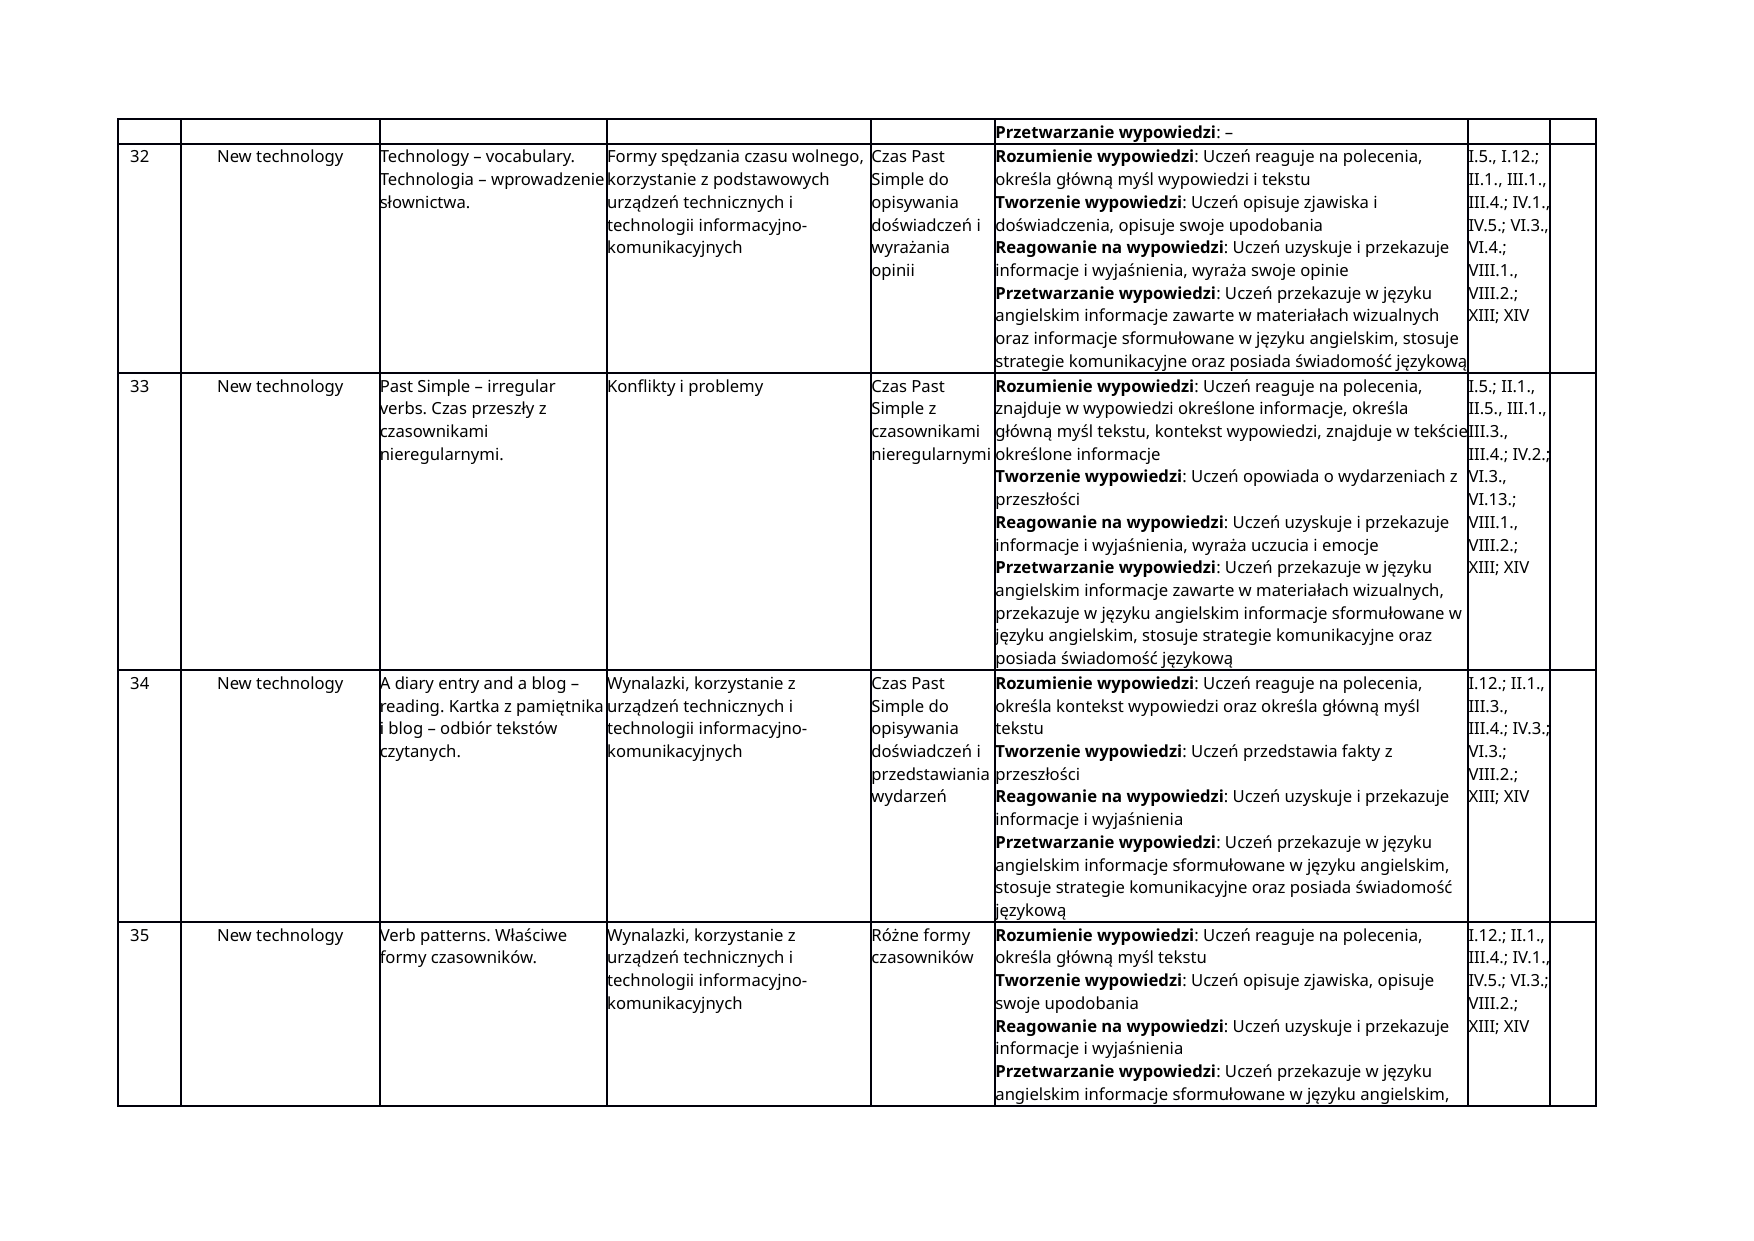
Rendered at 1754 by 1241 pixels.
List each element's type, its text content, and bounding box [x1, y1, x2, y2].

table_cell Formy spędzania czasu wolnego, korzystanie z podstawowych urządzeń technicznych i technologii informacyjno-komunikacyjnych [608, 145, 870, 372]
table_cell [872, 120, 994, 143]
table_cell Rozumienie wypowiedzi: Uczeń reaguje na polecenia, znajduje w wypowiedzi określone informacje, określa główną myśl tekstu, kontekst wypowiedzi, znajduje w tekście określone informacje Tworzenie wypowiedzi: Uczeń opowiada o wydarzeniach z przeszłości Reagowanie na wypowiedzi: Uczeń uzyskuje i przekazuje informacje i wyjaśnienia, wyraża uczucia i emocje Przetwarzanie wypowiedzi: Uczeń przekazuje w języku angielskim informacje zawarte w materiałach wizualnych, przekazuje w języku angielskim informacje sformułowane w języku angielskim, stosuje strategie komunikacyjne oraz posiada świadomość językową [996, 374, 1467, 669]
table_cell I.12.; II.1., III.3., III.4.; IV.3.; VI.3.; VIII.2.; XIII; XIV [1469, 671, 1549, 921]
table_cell Rozumienie wypowiedzi: Uczeń reaguje na polecenia, określa główną myśl tekstu Tworzenie wypowiedzi: Uczeń opisuje zjawiska, opisuje swoje upodobania Reagowanie na wypowiedzi: Uczeń uzyskuje i przekazuje informacje i wyjaśnienia Przetwarzanie wypowiedzi: Uczeń przekazuje w języku angielskim informacje sformułowane w języku angielskim, [996, 923, 1467, 1105]
table_cell Past Simple – irregular verbs. Czas przeszły z czasownikami nieregularnymi. [381, 374, 606, 669]
table_cell 32 [119, 145, 180, 372]
table_cell [1551, 671, 1595, 921]
table_cell New technology [182, 374, 379, 669]
table_cell [182, 120, 379, 143]
table_cell I.12.; II.1., III.4.; IV.1., IV.5.; VI.3.; VIII.2.; XIII; XIV [1469, 923, 1549, 1105]
table_cell New technology [182, 671, 379, 921]
table_cell A diary entry and a blog – reading. Kartka z pamiętnika i blog – odbiór tekstów czytanych. [381, 671, 606, 921]
table_cell [1551, 145, 1595, 372]
table_cell Czas Past Simple do opisywania doświadczeń i przedstawiania wydarzeń [872, 671, 994, 921]
table_cell I.5., I.12.; II.1., III.1., III.4.; IV.1., IV.5.; VI.3., VI.4.; VIII.1., VIII.2.; XIII; XIV [1469, 145, 1549, 372]
table_cell [608, 120, 870, 143]
table_cell [1469, 120, 1549, 143]
table_cell Czas Past Simple do opisywania doświadczeń i wyrażania opinii [872, 145, 994, 372]
table_cell New technology [182, 923, 379, 1105]
table_cell Rozumienie wypowiedzi: Uczeń reaguje na polecenia, określa główną myśl wypowiedzi i tekstu Tworzenie wypowiedzi: Uczeń opisuje zjawiska i doświadczenia, opisuje swoje upodobania Reagowanie na wypowiedzi: Uczeń uzyskuje i przekazuje informacje i wyjaśnienia, wyraża swoje opinie Przetwarzanie wypowiedzi: Uczeń przekazuje w języku angielskim informacje zawarte w materiałach wizualnych oraz informacje sformułowane w języku angielskim, stosuje strategie komunikacyjne oraz posiada świadomość językową [996, 145, 1467, 372]
table_cell [1551, 120, 1595, 143]
table_cell 35 [119, 923, 180, 1105]
table_cell Wynalazki, korzystanie z urządzeń technicznych i technologii informacyjno-komunikacyjnych [608, 923, 870, 1105]
table_cell 34 [119, 671, 180, 921]
table_cell [381, 120, 606, 143]
table_cell Wynalazki, korzystanie z urządzeń technicznych i technologii informacyjno-komunikacyjnych [608, 671, 870, 921]
table_cell Rozumienie wypowiedzi: Uczeń reaguje na polecenia, określa kontekst wypowiedzi oraz określa główną myśl tekstu Tworzenie wypowiedzi: Uczeń przedstawia fakty z przeszłości Reagowanie na wypowiedzi: Uczeń uzyskuje i przekazuje informacje i wyjaśnienia Przetwarzanie wypowiedzi: Uczeń przekazuje w języku angielskim informacje sformułowane w języku angielskim, stosuje strategie komunikacyjne oraz posiada świadomość językową [996, 671, 1467, 921]
table_cell Różne formy czasowników [872, 923, 994, 1105]
table_cell Technology – vocabulary. Technologia – wprowadzenie słownictwa. [381, 145, 606, 372]
table_cell I.5.; II.1., II.5., III.1., III.3., III.4.; IV.2.; VI.3., VI.13.; VIII.1., VIII.2.; XIII; XIV [1469, 374, 1549, 669]
table_cell 33 [119, 374, 180, 669]
table_cell Przetwarzanie wypowiedzi: – [996, 120, 1467, 143]
table_cell [1551, 374, 1595, 669]
table_cell [119, 120, 180, 143]
table_cell [1551, 923, 1595, 1105]
table_cell Konflikty i problemy [608, 374, 870, 669]
table_cell New technology [182, 145, 379, 372]
table_cell Czas Past Simple z czasownikami nieregularnymi [872, 374, 994, 669]
table_cell Verb patterns. Właściwe formy czasowników. [381, 923, 606, 1105]
